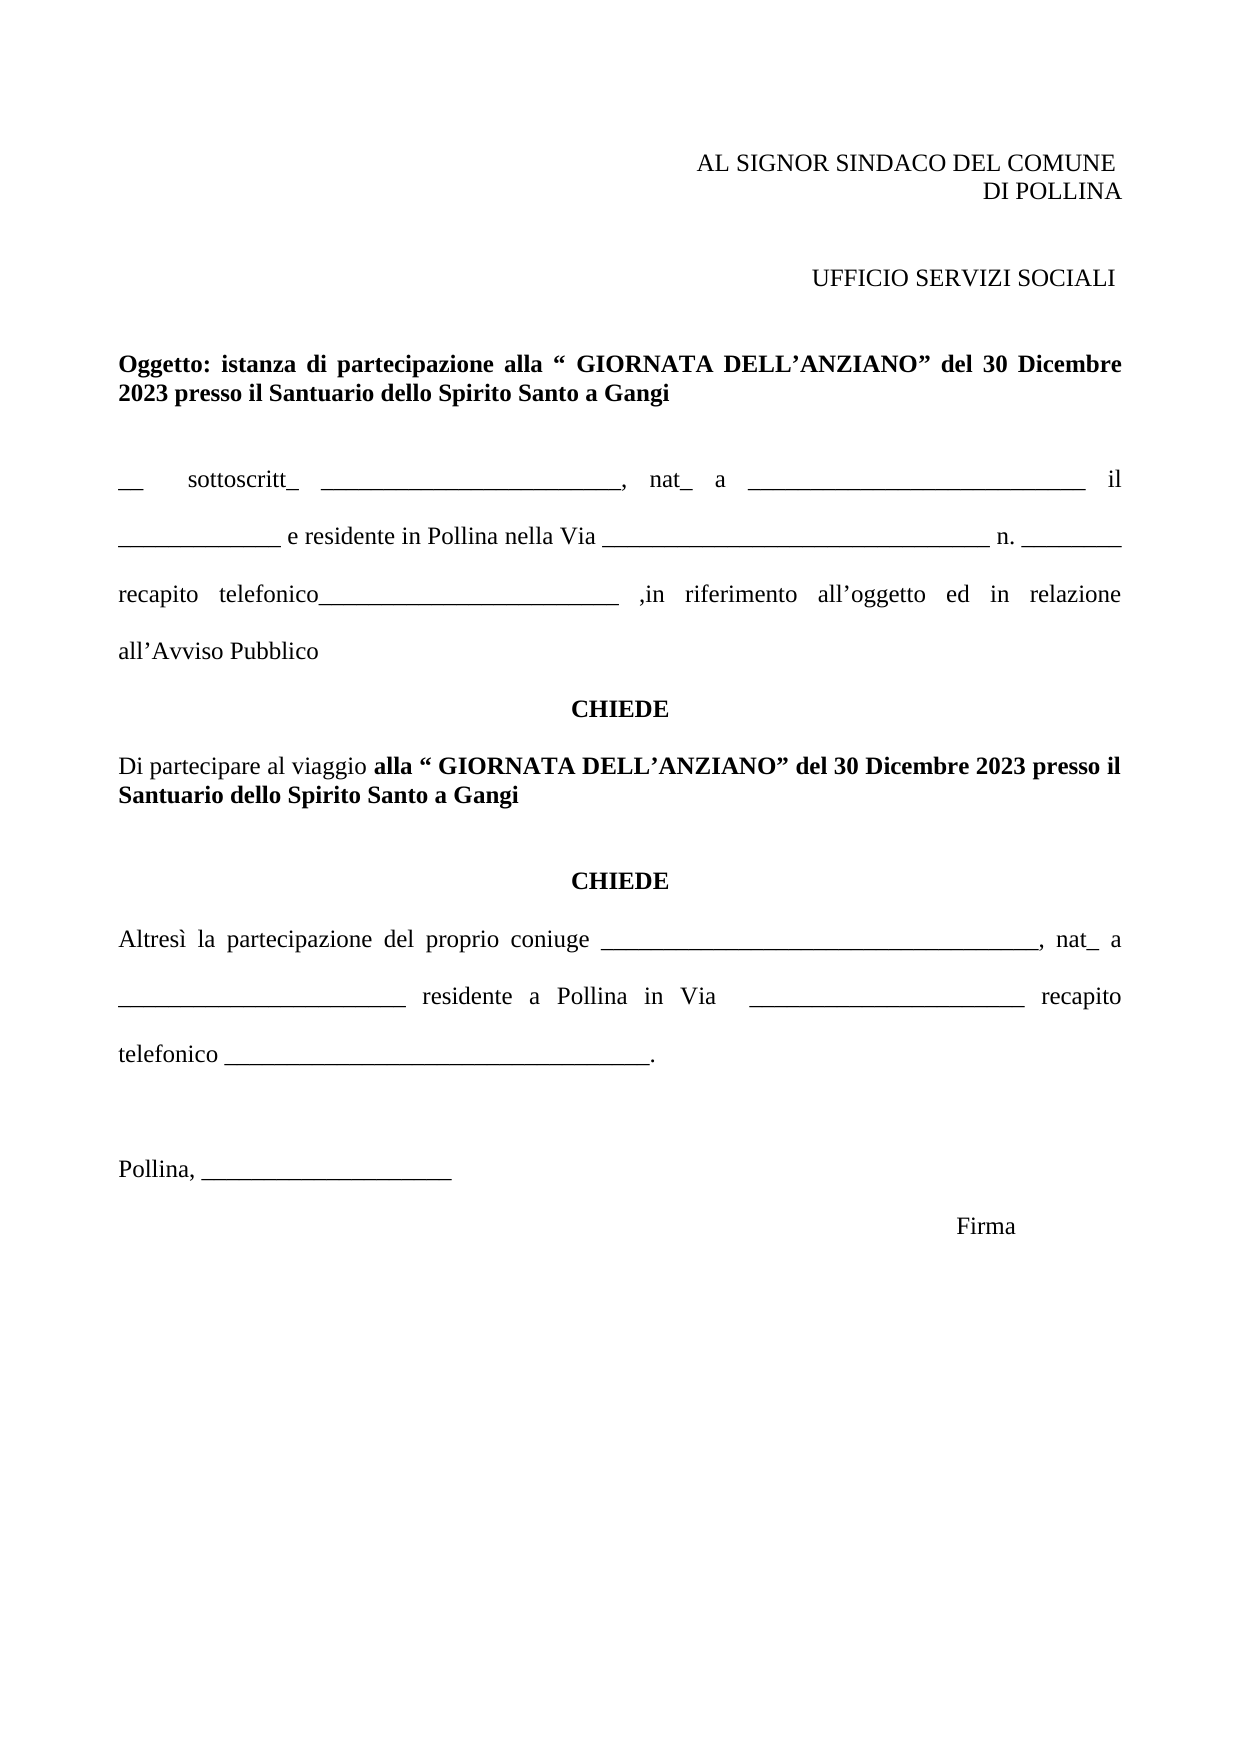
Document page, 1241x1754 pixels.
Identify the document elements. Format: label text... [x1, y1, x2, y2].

text Firma [118, 1211, 1122, 1240]
text Pollina, ____________________ [118, 1154, 1122, 1183]
text AL SIGNOR SINDACO DEL COMUNE [118, 148, 1122, 176]
text Di partecipare al viaggio alla “ GIORNATA DELL’ANZIANO” del 30 Dicembre 2023 presso il Santuario dello Spirito Santo a Gangi [118, 751, 1122, 809]
text UFFICIO SERVIZI SOCIALI [118, 263, 1122, 291]
text __ sottoscritt_ ________________________, nat_ a ___________________________ il _____________ e residente in Pollina nella Via _______________________________ n. ________ recapito telefonico________________________ ,in riferimento all’oggetto ed in relazione all’Avviso Pubblico [118, 464, 1122, 665]
text CHIEDE [118, 694, 1122, 723]
text Oggetto: istanza di partecipazione alla “ GIORNATA DELL’ANZIANO” del 30 Dicembre 2023 presso il Santuario dello Spirito Santo a Gangi [118, 349, 1122, 406]
text CHIEDE [118, 866, 1122, 895]
text Altresì la partecipazione del proprio coniuge ___________________________________, nat_ a _______________________ residente a Pollina in Via ______________________ recapito telefonico __________________________________. [118, 924, 1122, 1068]
text DI POLLINA [118, 176, 1122, 205]
